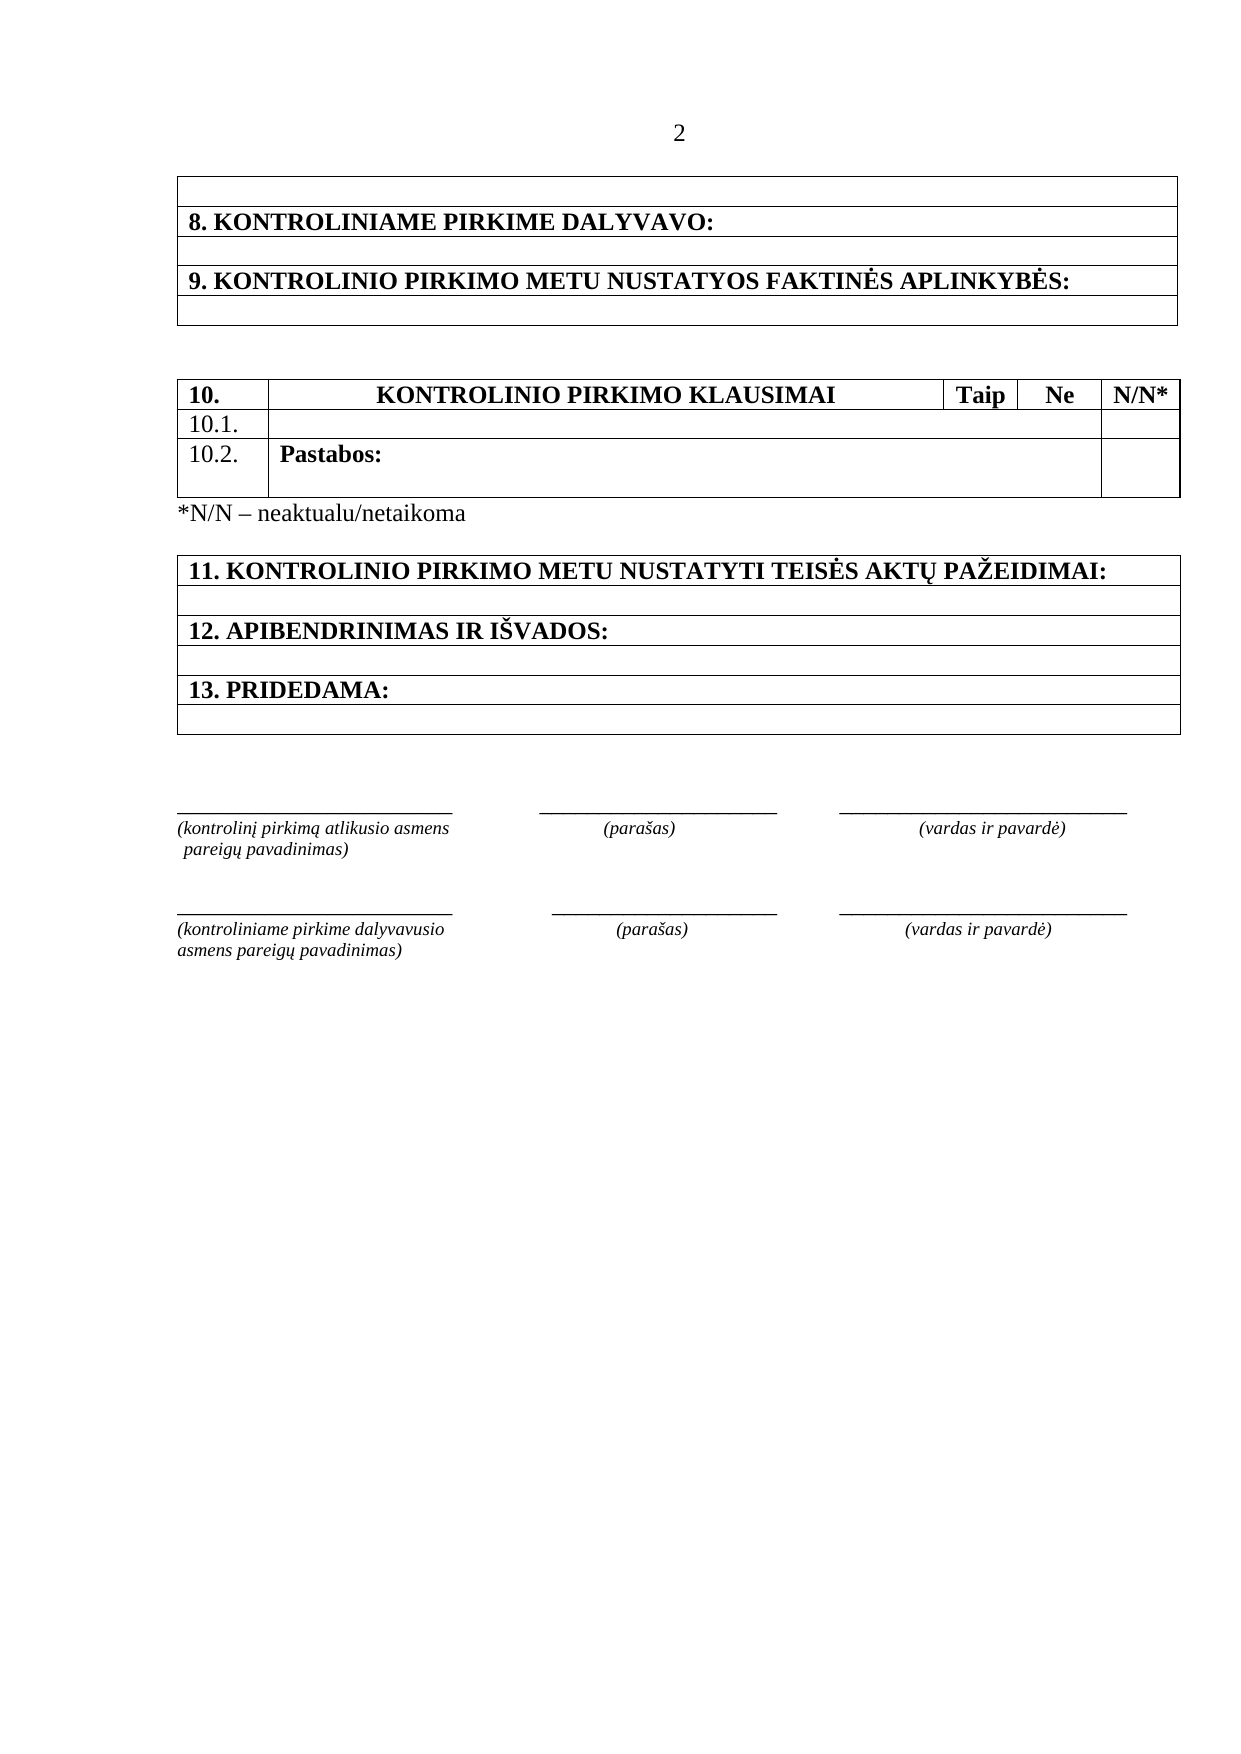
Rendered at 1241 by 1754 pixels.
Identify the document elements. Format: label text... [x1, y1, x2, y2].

table_header KONTROLINIO PIRKIMO KLAUSIMAI [269, 380, 943, 408]
text (kontrolinį pirkimą atlikusio asmens (parašas) (vardas ir pavardė) [177, 817, 1182, 838]
table_cell [269, 410, 1101, 438]
table_cell [178, 237, 1177, 265]
table_cell [178, 296, 1177, 325]
table_cell 13. PRIDEDAMA: [178, 676, 1180, 704]
text ______________________ [177, 788, 1182, 817]
text pareigų pavadinimas) [177, 838, 1182, 860]
table_cell 8. KONTROLINIAME PIRKIME DALYVAVO: [178, 207, 1177, 236]
text ______________________ [177, 889, 1182, 917]
table_cell [178, 705, 1180, 734]
table_cell 10.2. [178, 439, 268, 497]
table_cell 10.1. [178, 410, 268, 438]
table_cell [178, 646, 1180, 674]
table_header 10. [178, 380, 268, 408]
table_header Taip [944, 380, 1017, 408]
table_cell [1102, 410, 1179, 438]
table_header 11. KONTROLINIO PIRKIMO METU NUSTATYTI TEISĖS AKTŲ PAŽEIDIMAI: [178, 556, 1180, 585]
table_cell [178, 177, 1177, 206]
table_cell 9. KONTROLINIO PIRKIMO METU NUSTATYOS FAKTINĖS APLINKYBĖS: [178, 266, 1177, 295]
table_header N/N* [1102, 380, 1179, 408]
text asmens pareigų pavadinimas) [177, 939, 1182, 961]
table_cell Pastabos: [269, 439, 1101, 497]
text (kontroliniame pirkime dalyvavusio (parašas) (vardas ir pavardė) [177, 917, 1182, 939]
table_cell [178, 586, 1180, 615]
table_header Ne [1018, 380, 1101, 408]
text *N/N – neaktualu/netaikoma [177, 498, 1182, 527]
table_cell [1102, 439, 1179, 497]
table_cell 12. APIBENDRINIMAS IR IŠVADOS: [178, 616, 1180, 645]
